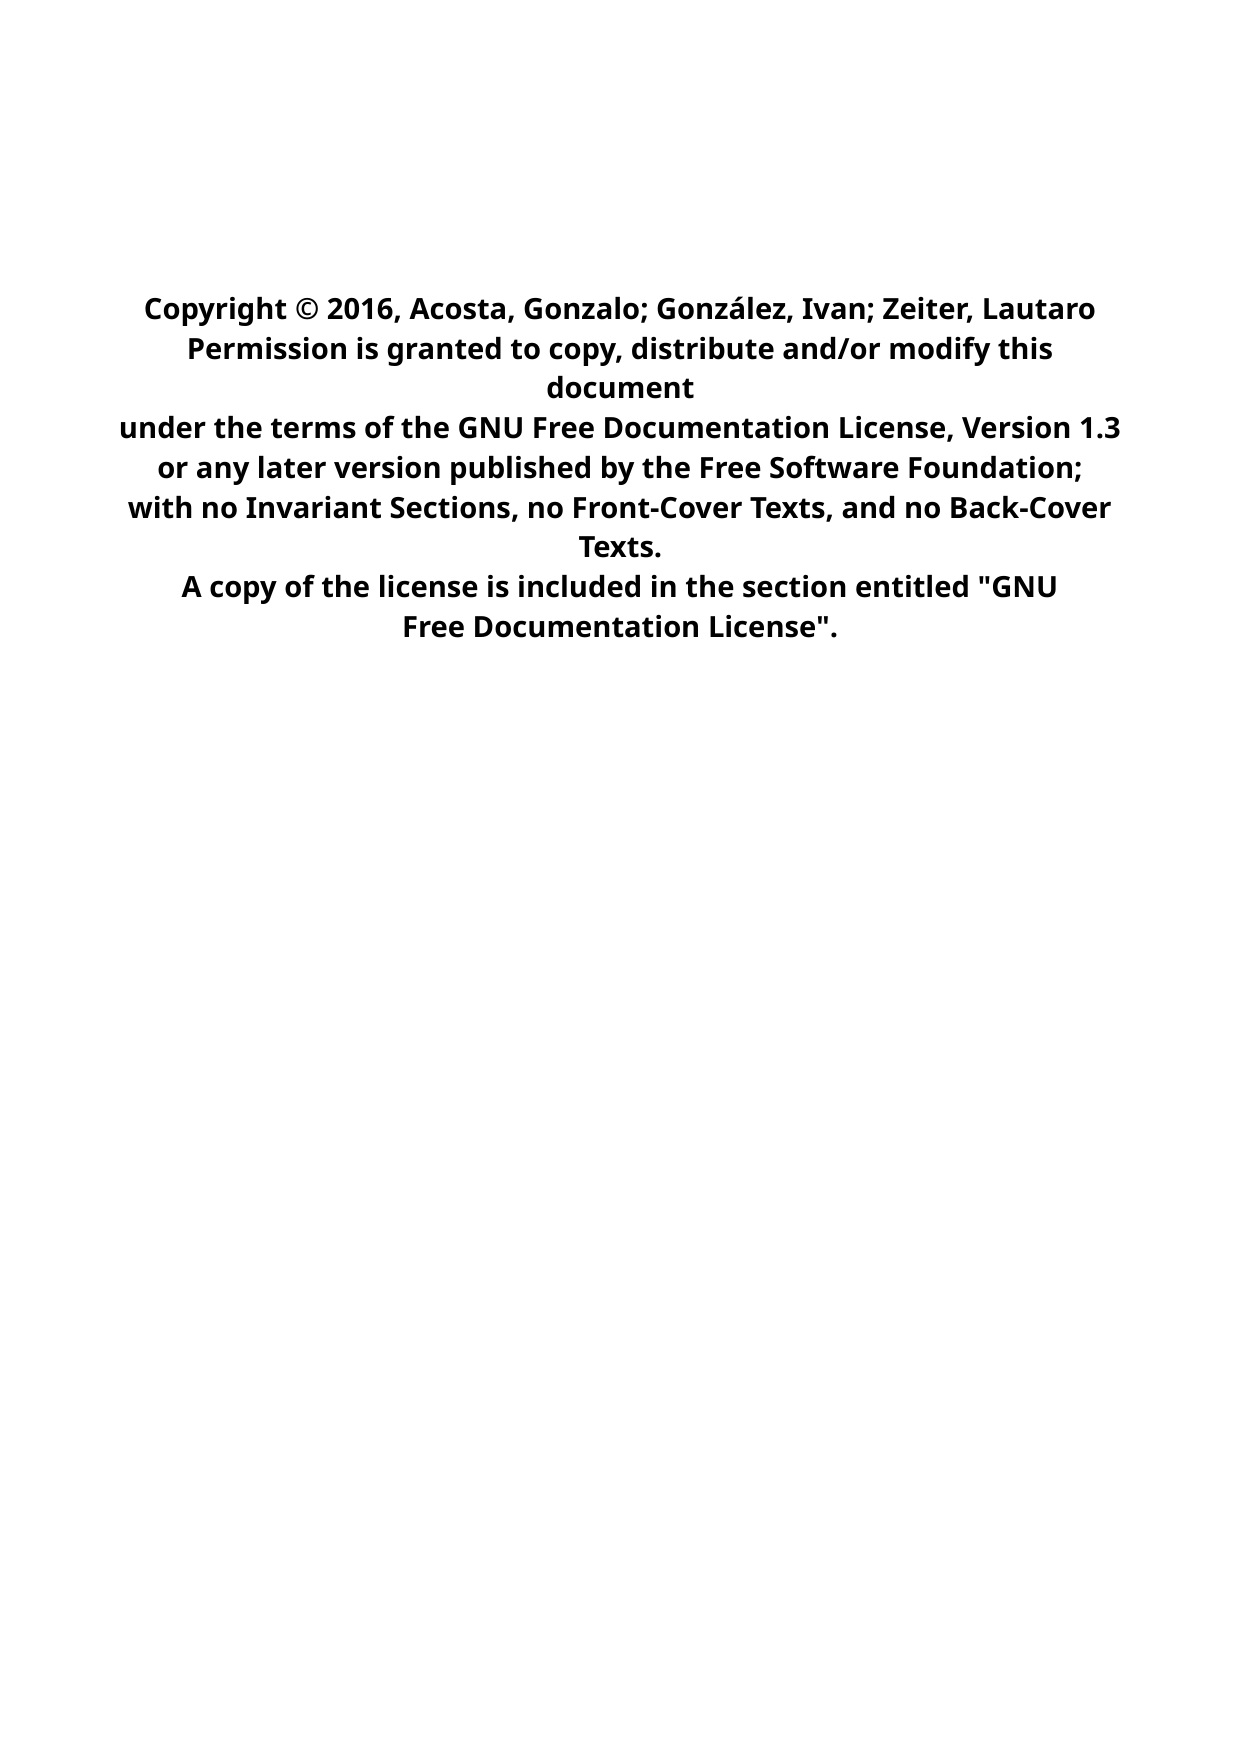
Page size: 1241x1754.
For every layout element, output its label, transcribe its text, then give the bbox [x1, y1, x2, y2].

text with no Invariant Sections, no Front-Cover Texts, and no Back-Cover Texts. [118, 487, 1122, 566]
text or any later version published by the Free Software Foundation; [118, 447, 1122, 487]
text A copy of the license is included in the section entitled "GNU [118, 566, 1122, 606]
text Copyright © 2016, Acosta, Gonzalo; González, Ivan; Zeiter, Lautaro [118, 288, 1122, 328]
text under the terms of the GNU Free Documentation License, Version 1.3 [118, 407, 1122, 447]
text Free Documentation License". [118, 606, 1122, 646]
text Permission is granted to copy, distribute and/or modify this document [118, 328, 1122, 407]
